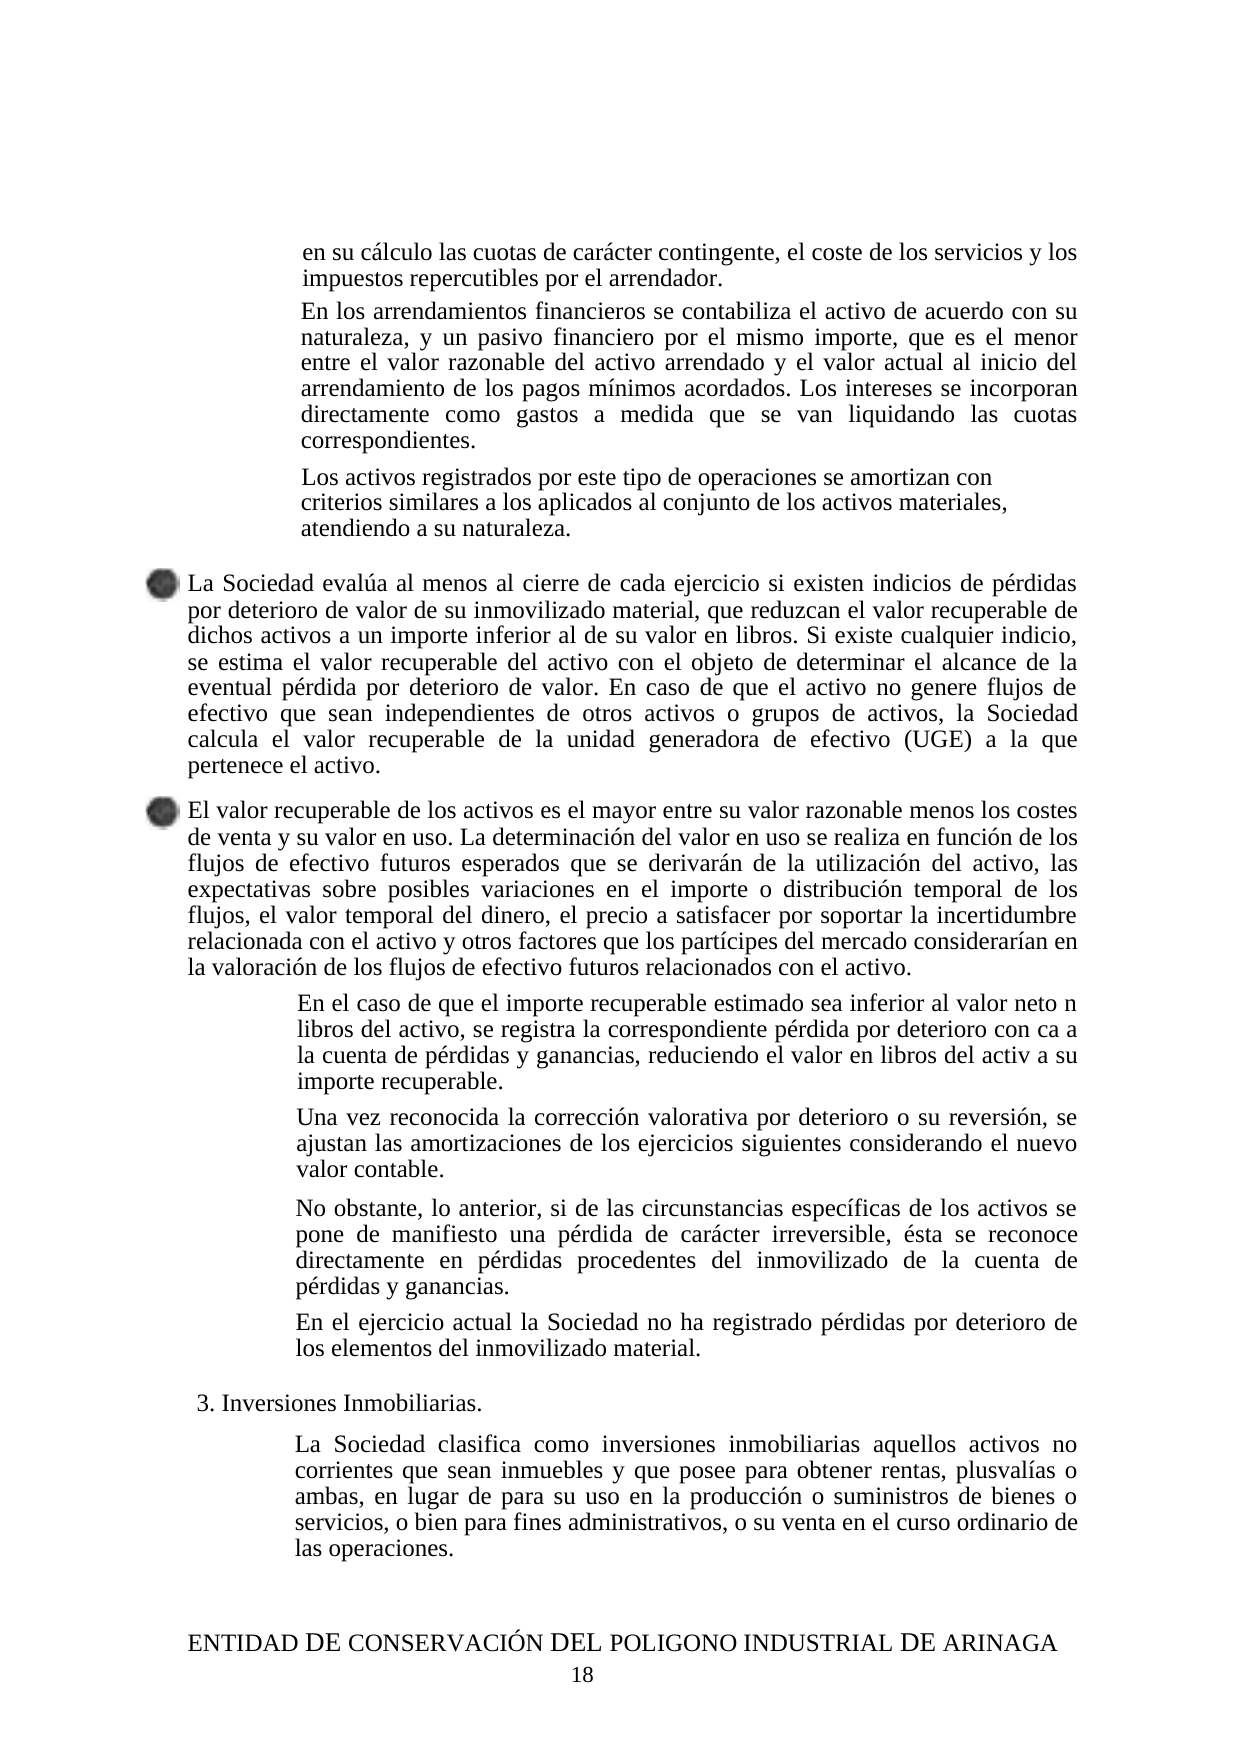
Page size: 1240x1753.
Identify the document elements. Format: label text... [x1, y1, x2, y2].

text En el caso de que el importe recuperable estimado sea inferior al valor neto n libros del activo, se registra la correspondiente pérdida por deterioro con ca a la cuenta de pérdidas y ganancias, reduciendo el valor en libros del activ a su importe recuperable. [297, 991, 1078, 1095]
text 3. Inversiones Inmobiliarias. [196, 1388, 1080, 1417]
text En el ejercicio actual la Sociedad no ha registrado pérdidas por deterioro de los elementos del inmovilizado material. [295, 1310, 1078, 1362]
text En los arrendamientos financieros se contabiliza el activo de acuerdo con su naturaleza, y un pasivo financiero por el mismo importe, que es el menor entre el valor razonable del activo arrendado y el valor actual al inicio del arrendamiento de los pagos mínimos acordados. Los intereses se incorporan directamente como gastos a medida que se van liquidando las cuotas correspondientes. [301, 298, 1078, 454]
list La Sociedad evalúa al menos al cierre de cada ejercicio si existen indicios de pérdidas por deterioro de valor de su inmovilizado material, que reduzcan el valor recuperable de dichos activos a un importe inferior al de su valor en libros. Si existe cualquier indicio, se estima el valor recuperable del activo con el objeto de determinar el alcance de la eventual pérdida por deterioro de valor. En caso de que el activo no genere flujos de efectivo que sean independientes de otros activos o grupos de activos, la Sociedad calcula el valor recuperable de la unidad generadora de efectivo (UGE) a la que pertenece el activo. [145, 566, 1078, 779]
text Una vez reconocida la corrección valorativa por deterioro o su reversión, se ajustan las amortizaciones de los ejercicios siguientes considerando el nuevo valor contable. [296, 1105, 1078, 1183]
text Los activos registrados por este tipo de operaciones se amortizan con criterios similares a los aplicados al conjunto de los activos materiales, atendiendo a su naturaleza. [301, 464, 1080, 542]
text La Sociedad clasifica como inversiones inmobiliarias aquellos activos no corrientes que sean inmuebles y que posee para obtener rentas, plusvalías o ambas, en lugar de para su uso en la producción o suministros de bienes o servicios, o bien para fines administrativos, o su venta en el curso ordinario de las operaciones. [294, 1432, 1078, 1561]
text en su cálculo las cuotas de carácter contingente, el coste de los servicios y los impuestos repercutibles por el arrendador. [302, 240, 1078, 292]
list El valor recuperable de los activos es el mayor entre su valor razonable menos los costes de venta y su valor en uso. La determinación del valor en uso se realiza en función de los flujos de efectivo futuros esperados que se derivarán de la utilización del activo, las expectativas sobre posibles variaciones en el importe o distribución temporal de los flujos, el valor temporal del dinero, el precio a satisfacer por soportar la incertidumbre relacionada con el activo y otros factores que los partícipes del mercado considerarían en la valoración de los flujos de efectivo futuros relacionados con el activo. [145, 793, 1078, 981]
text No obstante, lo anterior, si de las circunstancias específicas de los activos se pone de manifiesto una pérdida de carácter irreversible, ésta se reconoce directamente en pérdidas procedentes del inmovilizado de la cuenta de pérdidas y ganancias. [295, 1196, 1078, 1300]
